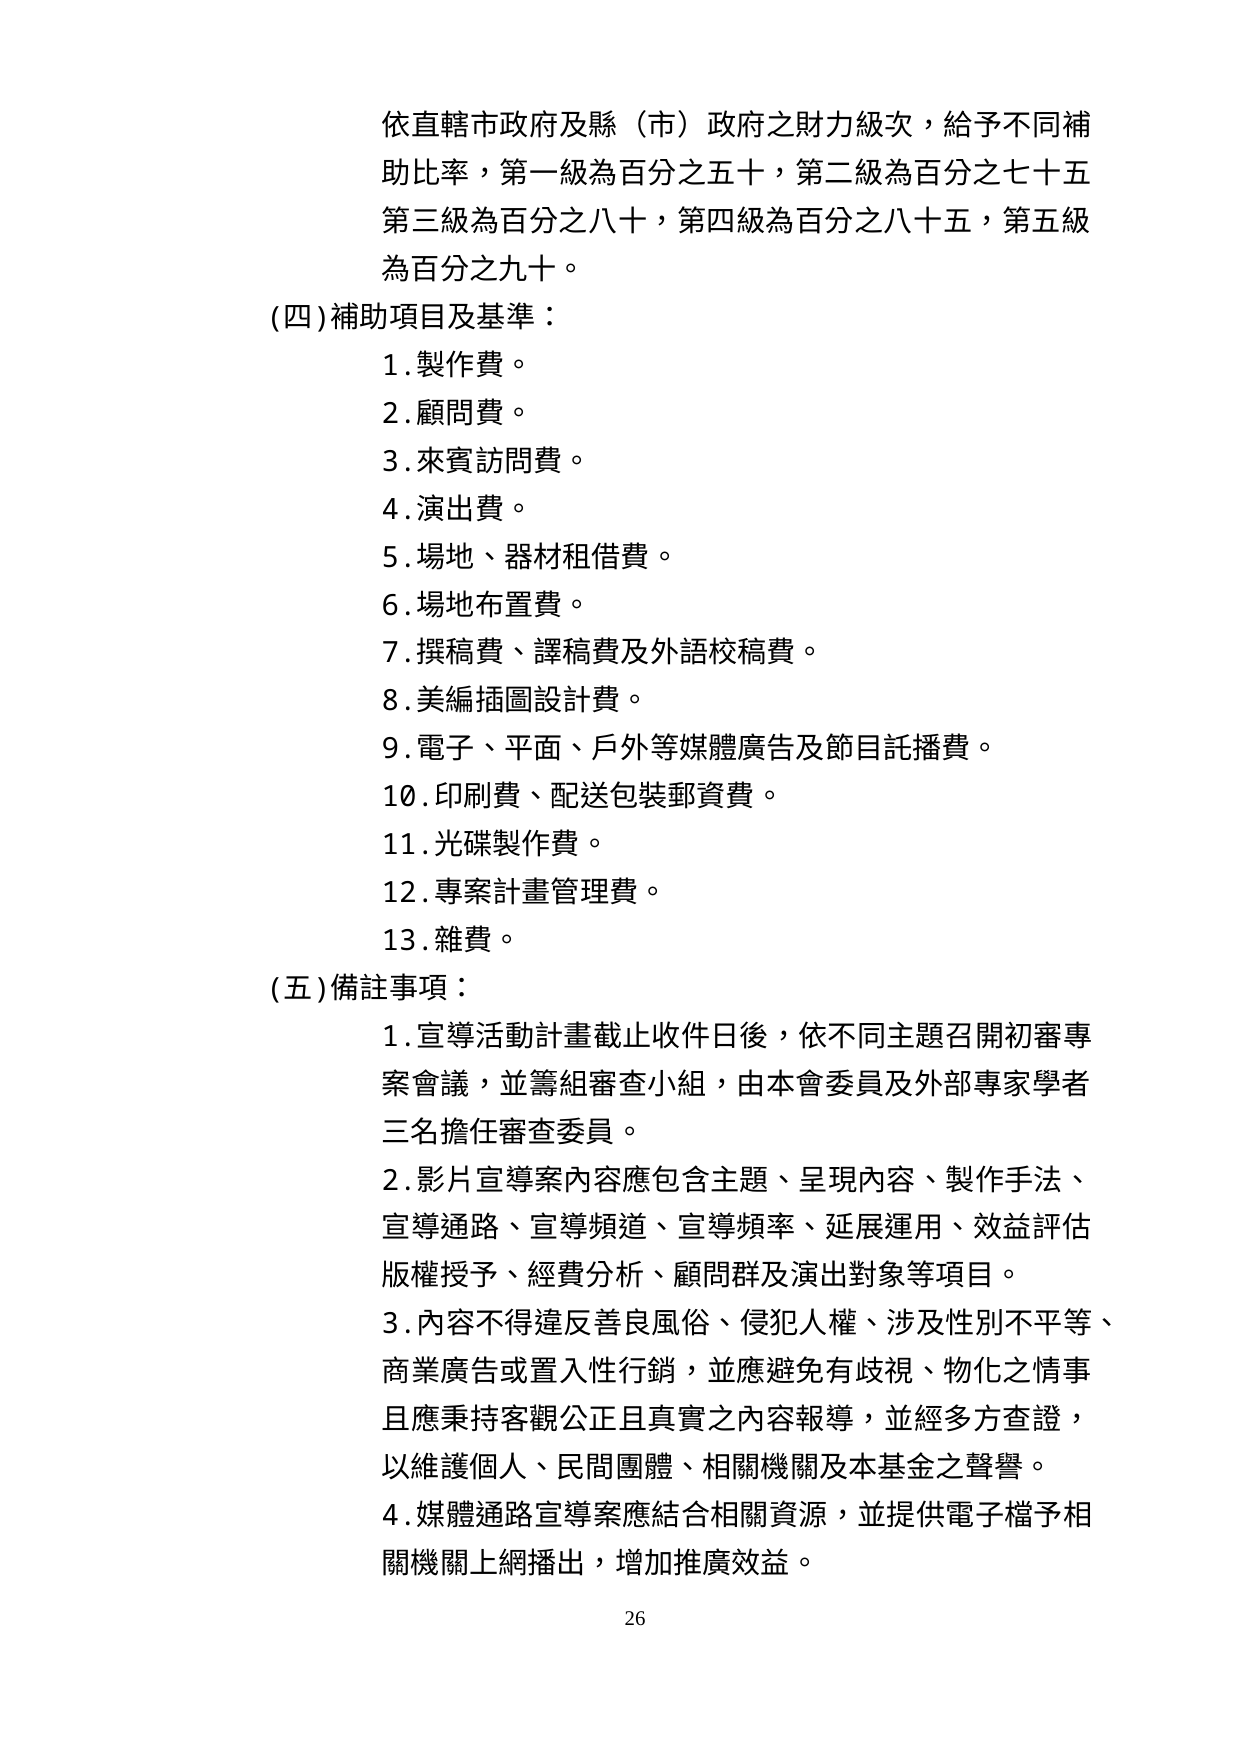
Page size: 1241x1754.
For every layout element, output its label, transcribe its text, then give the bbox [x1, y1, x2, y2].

text 11.光碟製作費。 [381, 816, 1092, 864]
text 6.場地布置費。 [381, 577, 1092, 624]
text 9.電子、平面、戶外等媒體廣告及節目託播費。 [381, 720, 1092, 768]
text 1.宣導活動計畫截止收件日後，依不同主題召開初審專案會議，並籌組審查小組，由本會委員及外部專家學者三名擔任審查委員。 [381, 1008, 1092, 1152]
text 1.製作費。 [381, 337, 1092, 385]
text 8.美編插圖設計費。 [381, 672, 1092, 720]
text 2.顧問費。 [381, 385, 1092, 433]
text (五)備註事項： [266, 960, 1092, 1008]
text 2.影片宣導案內容應包含主題、呈現內容、製作手法、宣導通路、宣導頻道、宣導頻率、延展運用、效益評估、版權授予、經費分析、顧問群及演出對象等項目。 [381, 1152, 1092, 1295]
text 3.來賓訪問費。 [381, 433, 1092, 481]
text 5.場地、器材租借費。 [381, 529, 1092, 577]
text 4.媒體通路宣導案應結合相關資源，並提供電子檔予相關機關上網播出，增加推廣效益。 [381, 1487, 1092, 1583]
text 3.內容不得違反善良風俗、侵犯人權、涉及性別不平等、商業廣告或置入性行銷，並應避免有歧視、物化之情事；且應秉持客觀公正且真實之內容報導，並經多方查證，以維護個人、民間團體、相關機關及本基金之聲譽。 [381, 1295, 1092, 1487]
text 7.撰稿費、譯稿費及外語校稿費。 [381, 624, 1092, 672]
text 13.雜費。 [381, 912, 1092, 960]
text 10.印刷費、配送包裝郵資費。 [381, 768, 1092, 816]
text 7.本計畫依中央對直轄市及縣（市）政府補助辦法規定，依直轄市政府及縣（市）政府之財力級次，給予不同補助比率，第一級為百分之五十，第二級為百分之七十五，第三級為百分之八十，第四級為百分之八十五，第五級為百分之九十。 [381, 97, 1092, 289]
text 12.專案計畫管理費。 [381, 864, 1092, 912]
text (四)補助項目及基準： [266, 289, 1092, 337]
text 4.演出費。 [381, 481, 1092, 529]
